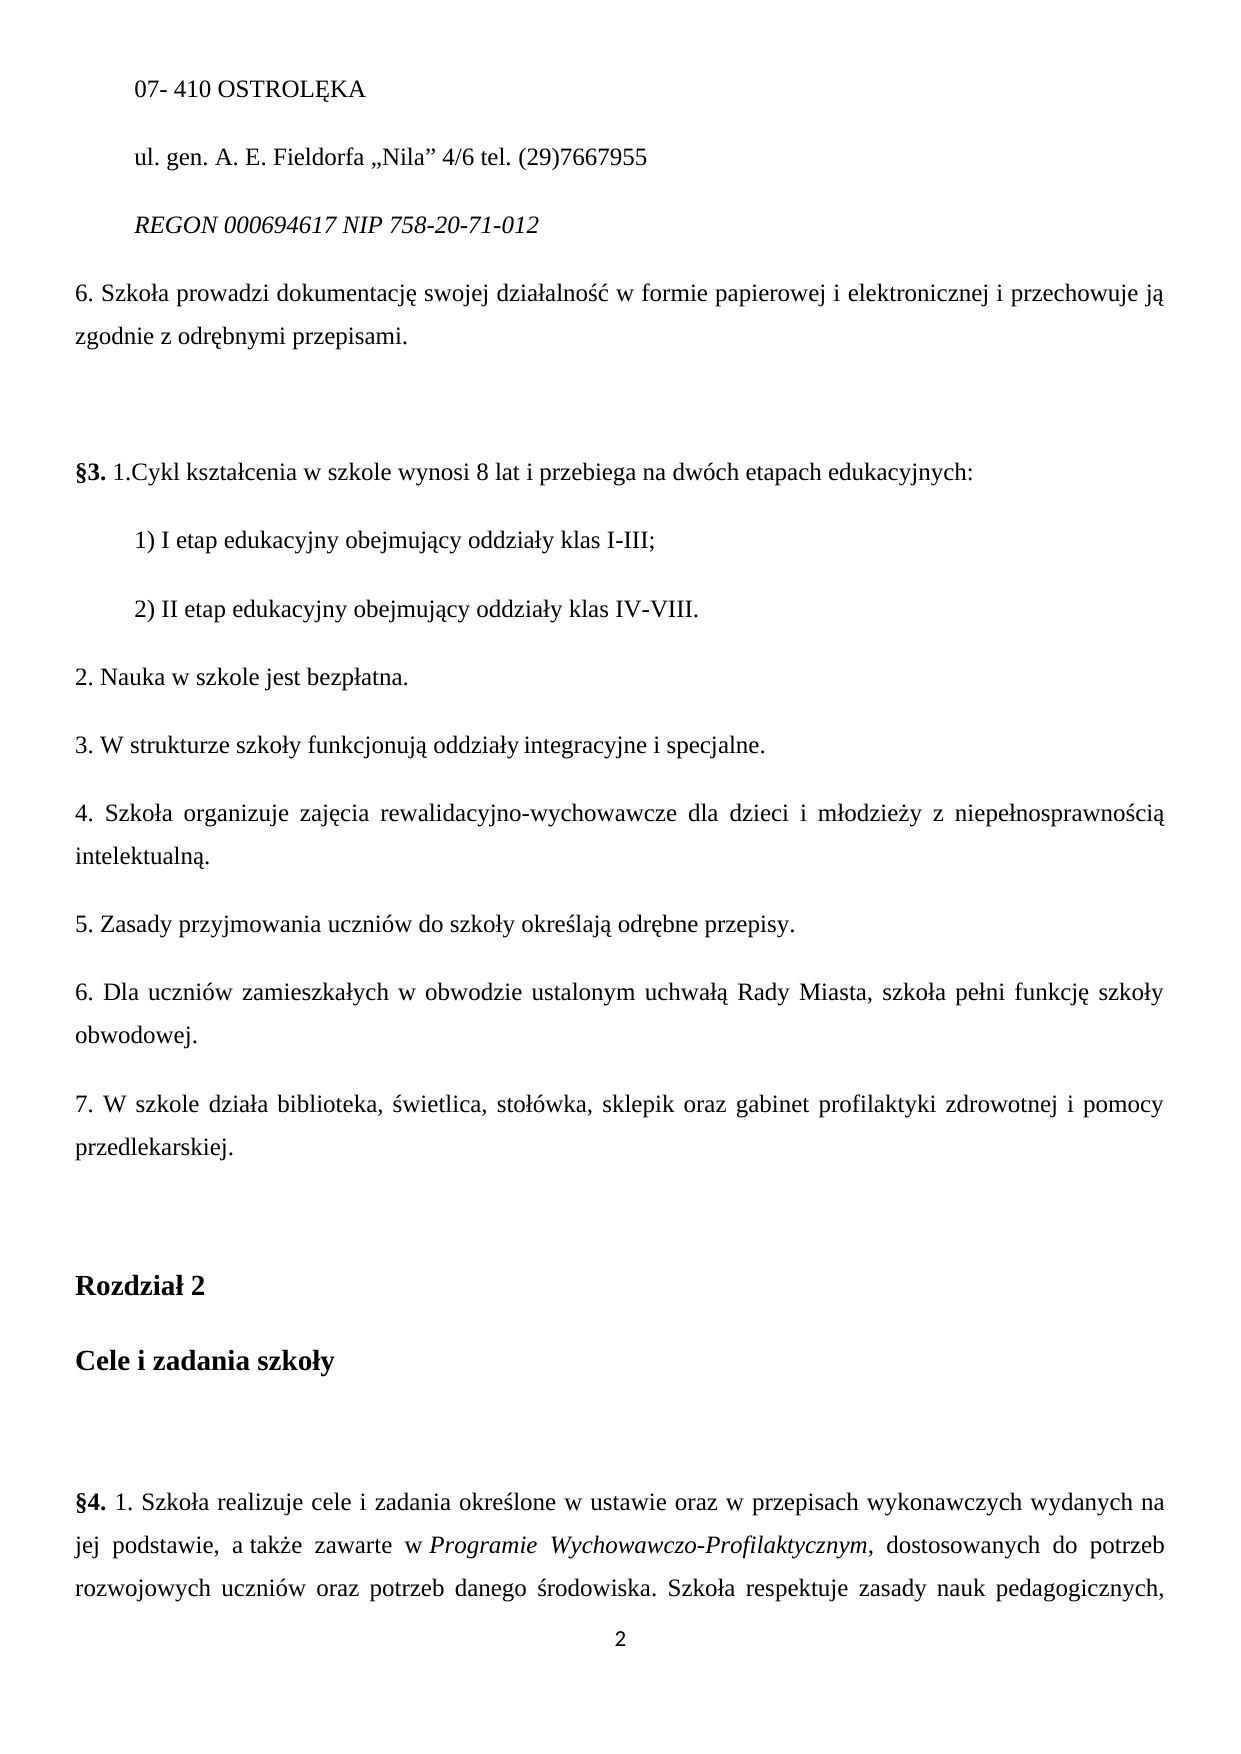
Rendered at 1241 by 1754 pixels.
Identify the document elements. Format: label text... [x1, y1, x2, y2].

text Cele i zadania szkoły [75, 1343, 1165, 1377]
text 2) II etap edukacyjny obejmujący oddziały klas IV-VIII. [134, 594, 1165, 622]
text 2. Nauka w szkole jest bezpłatna. [75, 662, 1165, 691]
text 4. Szkoła organizuje zajęcia rewalidacyjno-wychowawcze dla dzieci i młodzieży z niepełnosprawnością intelektualną. [75, 798, 1165, 870]
text §4. 1. Szkoła realizuje cele i zadania określone w ustawie oraz w przepisach wykonawczych wydanych na jej podstawie, a także zawarte w Programie Wychowawczo-Profilaktycznym, dostosowanych do potrzeb rozwojowych uczniów oraz potrzeb danego środowiska. Szkoła respektuje zasady nauk pedagogicznych, [75, 1487, 1165, 1602]
text 3. W strukturze szkoły funkcjonują oddziały integracyjne i specjalne. [75, 730, 1165, 759]
text 6. Dla uczniów zamieszkałych w obwodzie ustalonym uchwałą Rady Miasta, szkoła pełni funkcję szkoły obwodowej. [75, 977, 1165, 1049]
text 1) I etap edukacyjny obejmujący oddziały klas I-III; [134, 526, 1165, 554]
text Rozdział 2 [75, 1268, 1165, 1302]
text 07- 410 OSTROLĘKA [134, 74, 1165, 102]
text REGON 000694617 NIP 758-20-71-012 [134, 210, 1165, 239]
text §3. 1.Cykl kształcenia w szkole wynosi 8 lat i przebiega na dwóch etapach edukacyjnych: [75, 457, 1165, 486]
text ul. gen. A. E. Fieldorfa „Nila” 4/6 tel. (29)7667955 [134, 142, 1165, 171]
text 7. W szkole działa biblioteka, świetlica, stołówka, sklepik oraz gabinet profilaktyki zdrowotnej i pomocy przedlekarskiej. [75, 1089, 1165, 1161]
text 5. Zasady przyjmowania uczniów do szkoły określają odrębne przepisy. [75, 909, 1165, 938]
text 6. Szkoła prowadzi dokumentację swojej działalność w formie papierowej i elektronicznej i przechowuje ją zgodnie z odrębnymi przepisami. [75, 278, 1165, 350]
